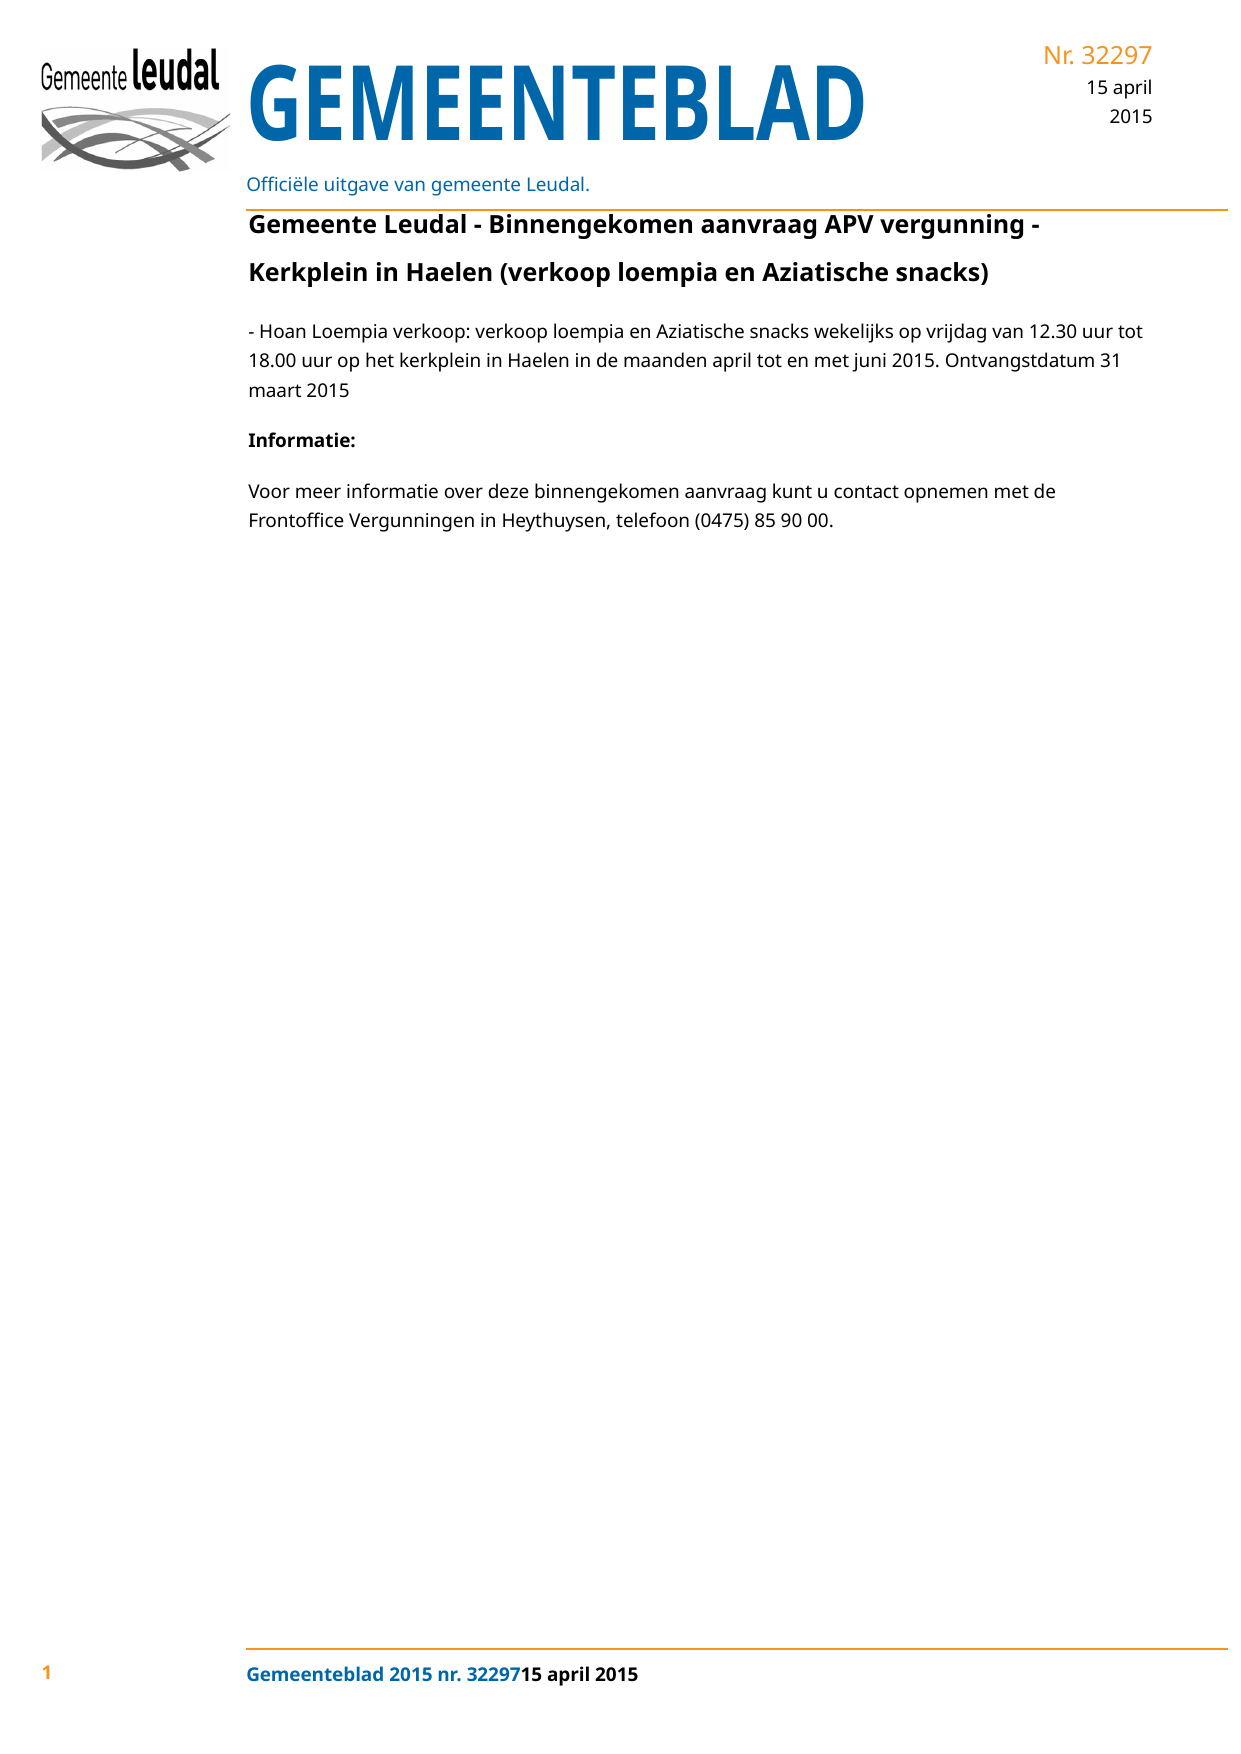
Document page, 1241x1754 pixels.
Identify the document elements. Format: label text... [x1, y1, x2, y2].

text Gemeente Leudal - Binnengekomen aanvraag APV vergunning - Kerkplein in Haelen (verkoop loempia en Aziatische snacks) [248, 211, 1152, 288]
text Voor meer informatie over deze binnengekomen aanvraag kunt u contact opnemen met de Frontoffice Vergunningen in Heythuysen, telefoon (0475) 85 90 00. [248, 478, 1152, 533]
text Informatie: [248, 427, 1152, 453]
text - Hoan Loempia verkoop: verkoop loempia en Aziatische snacks wekelijks op vrijdag van 12.30 uur tot 18.00 uur op het kerkplein in Haelen in de maanden april tot en met juni 2015. Ontvangstdatum 31 maart 2015 [248, 318, 1152, 403]
picture [41, 47, 231, 172]
